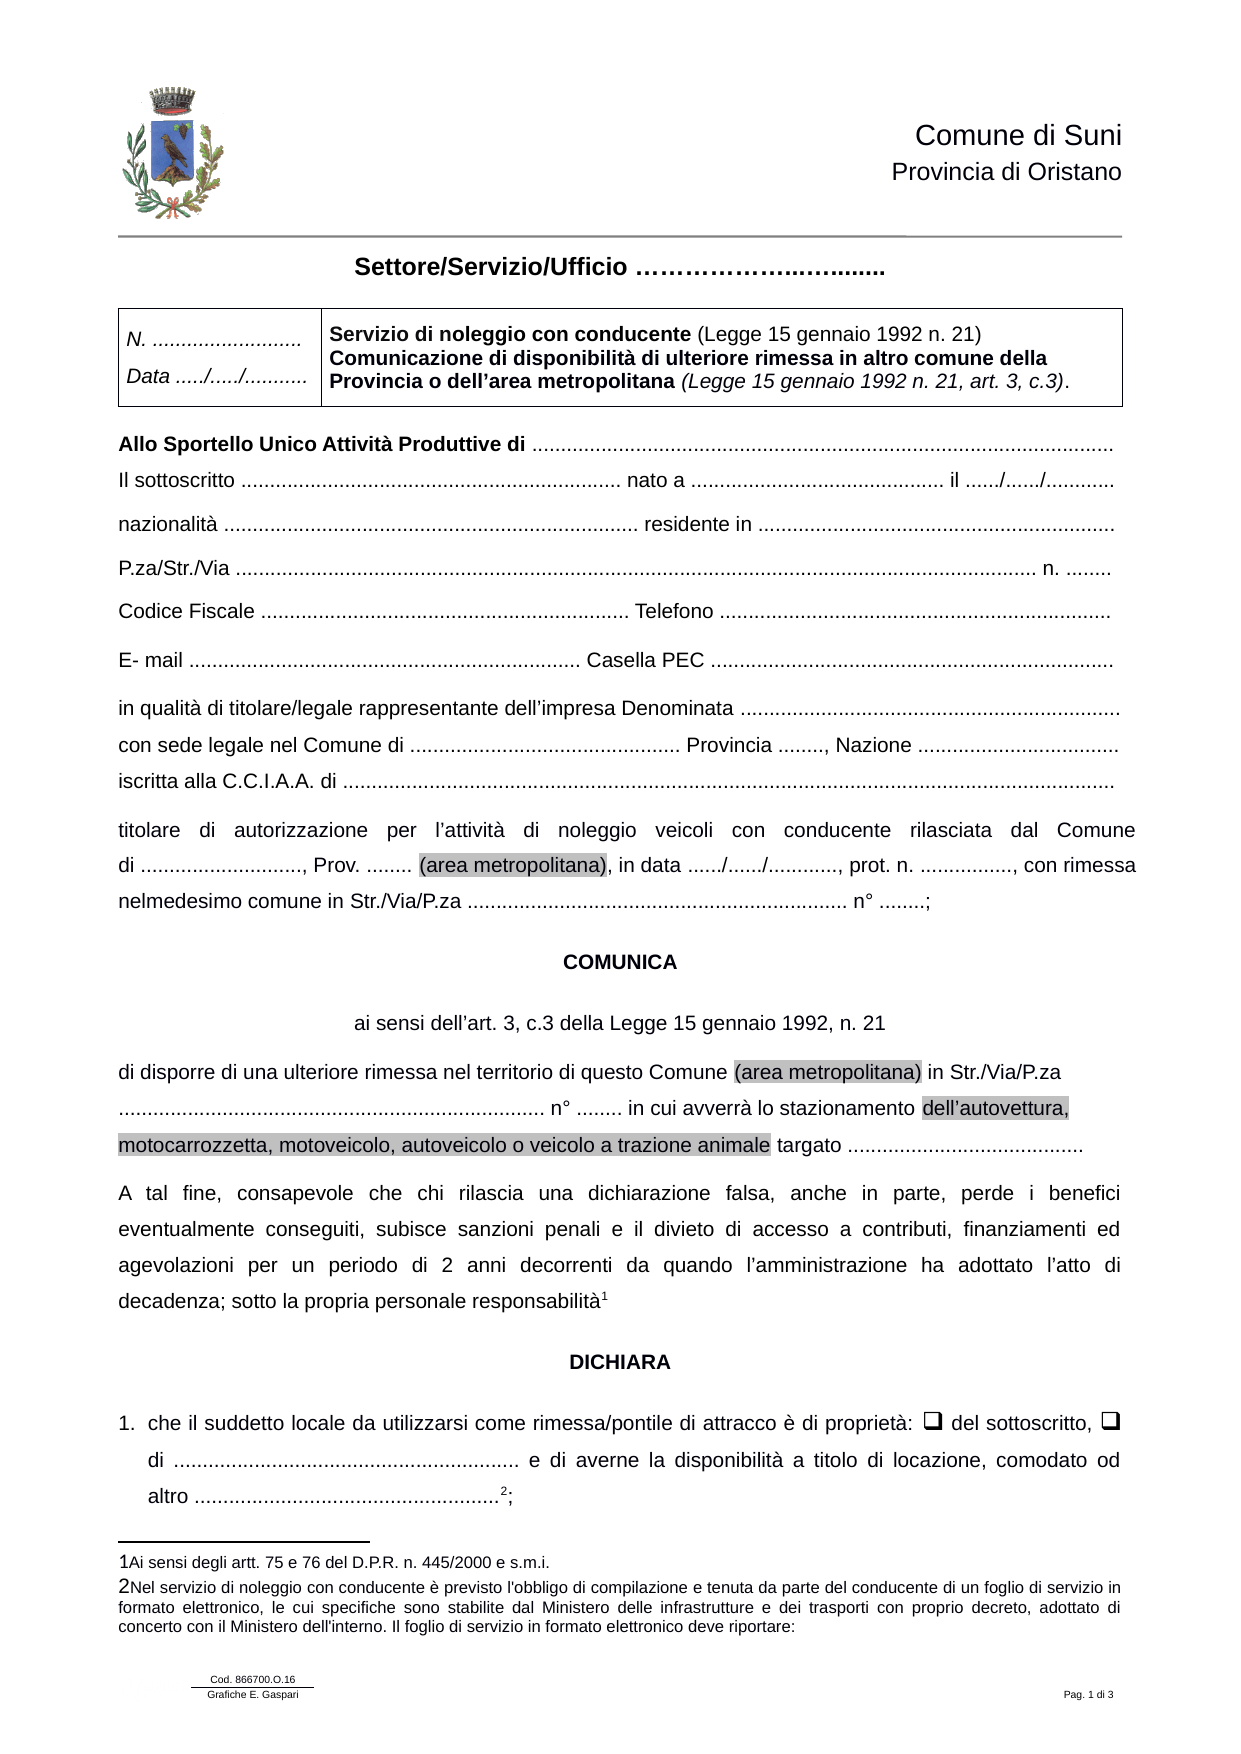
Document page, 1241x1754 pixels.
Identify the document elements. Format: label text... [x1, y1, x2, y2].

text Settore/Servizio/Ufficio ………………...…........ [118, 252, 1122, 281]
list Nel servizio di noleggio con conducente è previsto l'obbligo di compilazione e tenuta da parte del conducente di un foglio di servizio in formato elettronico, le cui specifiche sono stabilite dal Ministero delle infrastrutture e dei trasporti con proprio decreto, adottato di concerto con il Ministero dell'interno. Il foglio di servizio in formato elettronico deve riportare: [118, 1573, 1122, 1636]
text Ai sensi degli artt. 75 e 76 del D.P.R. n. 445/2000 e s.m.i. [118, 1548, 1122, 1573]
table_header Servizio di noleggio con conducente (Legge 15 gennaio 1992 n. 21) Comunicazione di disponibilità di ulteriore rimessa in altro comune della Provincia o dell’area metropolitana (Legge 15 gennaio 1992 n. 21, art. 3, c.3). [322, 309, 1122, 406]
table_header N. .......................... Data ...../...../........... [119, 309, 321, 406]
text di disporre di una ulteriore rimessa nel territorio di questo Comune (area metropolitana) in Str./Via/P.za [118, 1059, 1122, 1083]
text Provincia di Oristano [224, 157, 1122, 185]
subtitle DICHIARA [118, 1350, 1122, 1374]
text P.za/Str./Via ........................................................................................................................................... n. ........ [118, 556, 1122, 579]
picture [122, 87, 224, 219]
text Codice Fiscale ................................................................ Telefono .................................................................... [118, 599, 1122, 623]
text A tal fine, consapevole che chi rilascia una dichiarazione falsa, anche in parte, perde i benefici eventualmente conseguiti, subisce sanzioni penali e il divieto di accesso a contributi, finanziamenti ed agevolazioni per un periodo di 2 anni decorrenti da quando l’amministrazione ha adottato l’atto di decadenza; sotto la propria personale responsabilità [118, 1181, 1122, 1313]
text E- mail .................................................................... Casella PEC ...................................................................... [118, 648, 1122, 672]
text in qualità di titolare/legale rappresentante dell’impresa Denominata .................................................................. [118, 696, 1122, 720]
text .......................................................................... n° ........ in cui avverrà lo stazionamento dell’autovettura, [118, 1096, 1122, 1120]
text con sede legale nel Comune di ............................................... Provincia ........, Nazione ................................... [118, 732, 1122, 756]
text Allo Sportello Unico Attività Produttive di ..................................................................................................... [118, 432, 1122, 456]
text iscritta alla C.C.I.A.A. di ...................................................................................................................................... [118, 769, 1122, 793]
subtitle che il suddetto locale da utilizzarsi come rimessa/pontile di attracco è di proprietà:  del sottoscritto,  di ............................................................ e di averne la disponibilità a titolo di locazione, comodato od altro .....................................................; [118, 1411, 1122, 1507]
text ai sensi dell’art. 3, c.3 della Legge 15 gennaio 1992, n. 21 [118, 1011, 1122, 1035]
text Il sottoscritto .................................................................. nato a ............................................ il ....../....../............ [118, 468, 1122, 492]
text motocarrozzetta, motoveicolo, autoveicolo o veicolo a trazione animale targato ......................................... [118, 1132, 1122, 1156]
text COMUNICA [118, 950, 1122, 974]
text titolare di autorizzazione per l’attività di noleggio veicoli con conducente rilasciata dal Comune di ............................, Prov. ........ (area metropolitana), in data ....../....../............, prot. n. ................, con rimessa nelmedesimo comune in Str./Via/P.za .................................................................. n° ........; [118, 817, 1137, 913]
text nazionalità ........................................................................ residente in .............................................................. [118, 512, 1122, 536]
text Comune di Suni [224, 118, 1122, 152]
